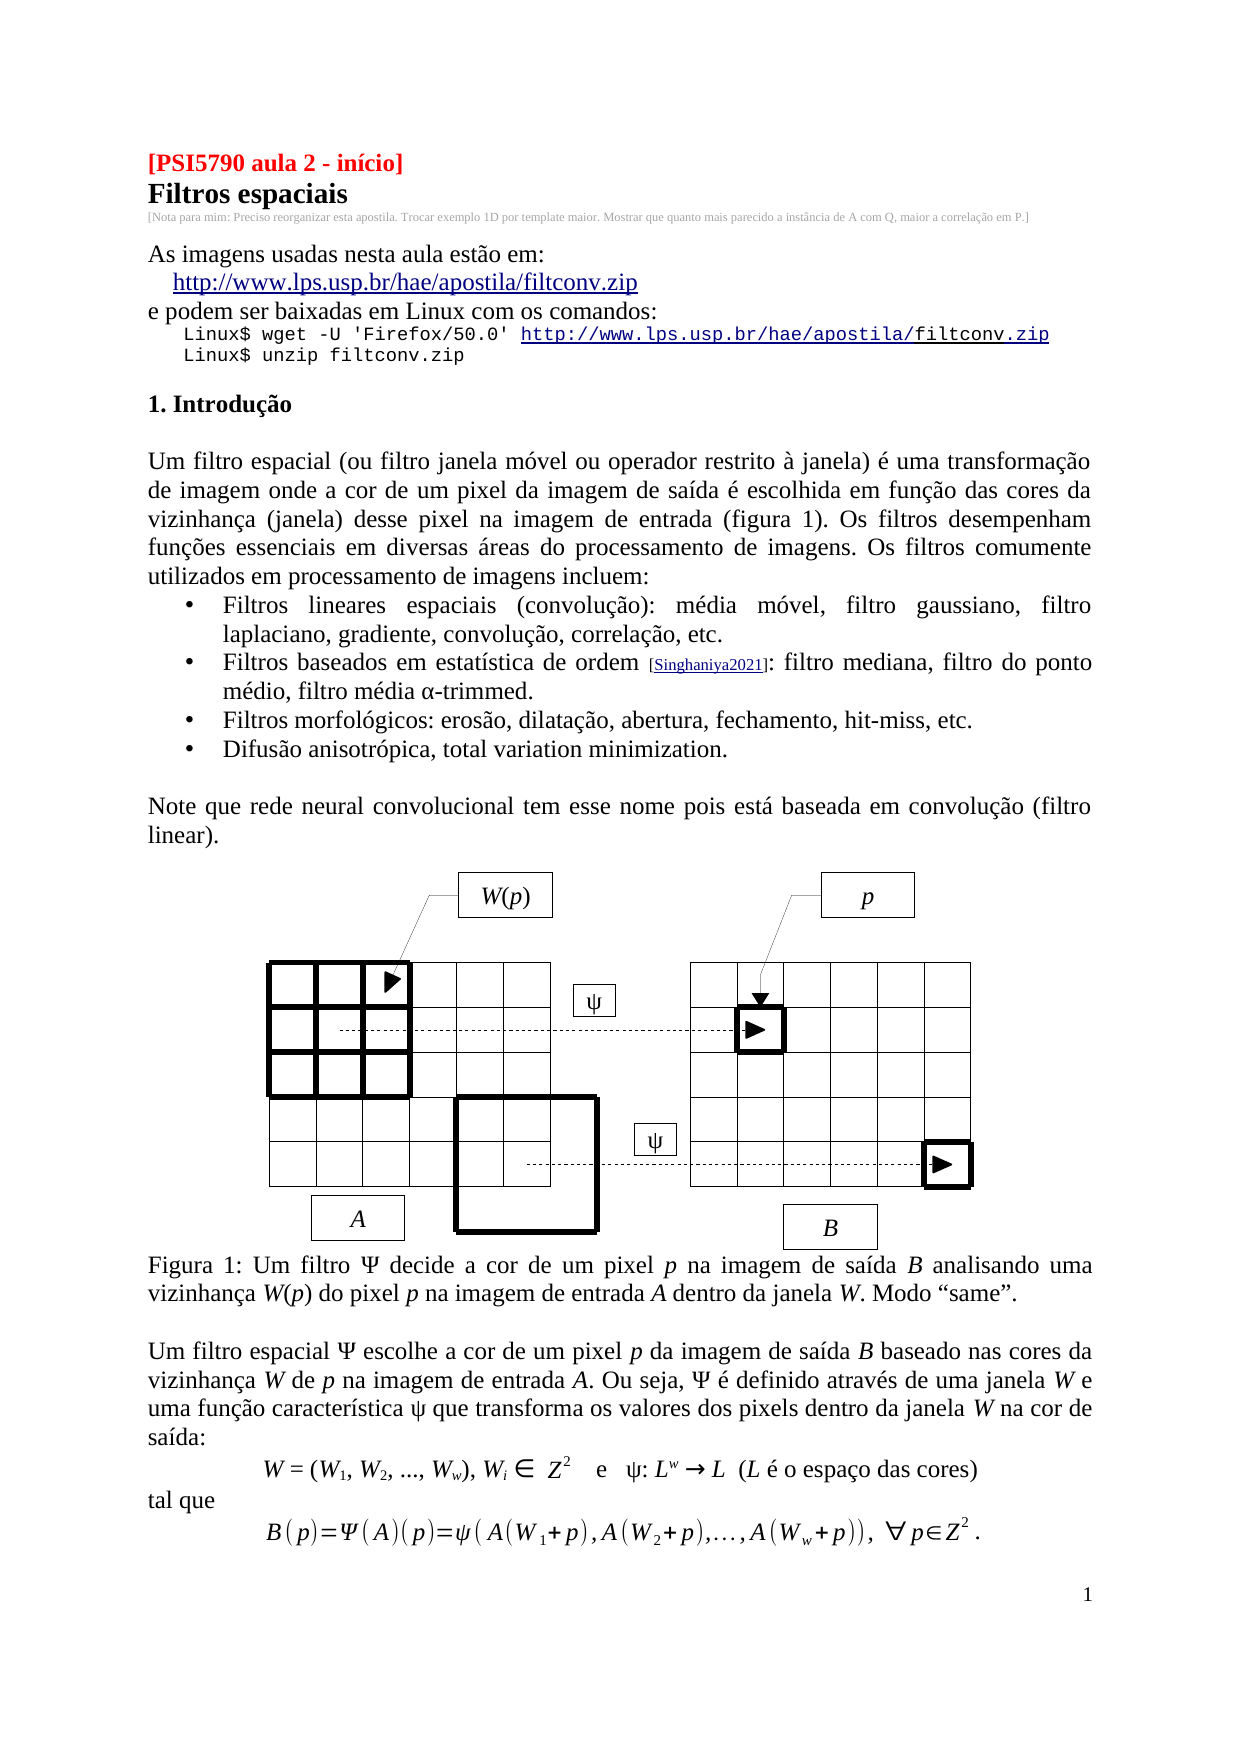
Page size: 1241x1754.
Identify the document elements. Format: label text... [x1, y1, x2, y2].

text Um filtro espacial (ou filtro janela móvel ou operador restrito à janela) é uma transformação de imagem onde a cor de um pixel da imagem de saída é escolhida em função das cores da vizinhança (janela) desse pixel na imagem de entrada (figura 1). Os filtros desempenham funções essenciais em diversas áreas do processamento de imagens. Os filtros comumente utilizados em processamento de imagens incluem: [148, 446, 1092, 590]
text e podem ser baixadas em Linux com os comandos: [148, 296, 1092, 325]
text W = (W1, W2, ..., Ww), Wi ∈ e ψ: Lw → L (L é o espaço das cores) [148, 1451, 1092, 1485]
text [PSI5790 aula 2 - início] [148, 148, 1092, 176]
list Filtros baseados em estatística de ordem [Singhaniya2021]: filtro mediana, filtro do ponto médio, filtro média α-trimmed. [185, 647, 1092, 705]
list Filtros morfológicos: erosão, dilatação, abertura, fechamento, hit-miss, etc. [185, 705, 1092, 734]
text Filtros espaciais [148, 176, 1092, 210]
text Linux$ unzip filtconv.zip [148, 346, 1092, 367]
list Filtros lineares espaciais (convolução): média móvel, filtro gaussiano, filtro laplaciano, gradiente, convolução, correlação, etc. [185, 590, 1092, 647]
text Figura 1: Um filtro Ψ decide a cor de um pixel p na imagem de saída B analisando uma vizinhança W(p) do pixel p na imagem de entrada A dentro da janela W. Modo “same”. [148, 1250, 1092, 1307]
list Difusão anisotrópica, total variation minimization. [185, 734, 1092, 762]
text [Nota para mim: Preciso reorganizar esta apostila. Trocar exemplo 1D por template maior. Mostrar que quanto mais parecido a instância de A com Q, maior a correlação em P.] [148, 210, 1092, 224]
text 1. Introdução [148, 389, 1092, 417]
text tal que [148, 1485, 1092, 1514]
text Linux$ wget -U 'Firefox/50.0' http://www.lps.usp.br/hae/apostila/filtconv.zip [148, 325, 1092, 346]
text . [148, 1514, 1092, 1549]
text http://www.lps.usp.br/hae/apostila/filtconv.zip [148, 267, 1092, 296]
text Um filtro espacial Ψ escolhe a cor de um pixel p da imagem de saída B baseado nas cores da vizinhança W de p na imagem de entrada A. Ou seja, Ψ é definido através de uma janela W e uma função característica ψ que transforma os valores dos pixels dentro da janela W na cor de saída: [148, 1336, 1092, 1451]
text Note que rede neural convolucional tem esse nome pois está baseada em convolução (filtro linear). [148, 791, 1092, 849]
text As imagens usadas nesta aula estão em: [148, 239, 1092, 267]
